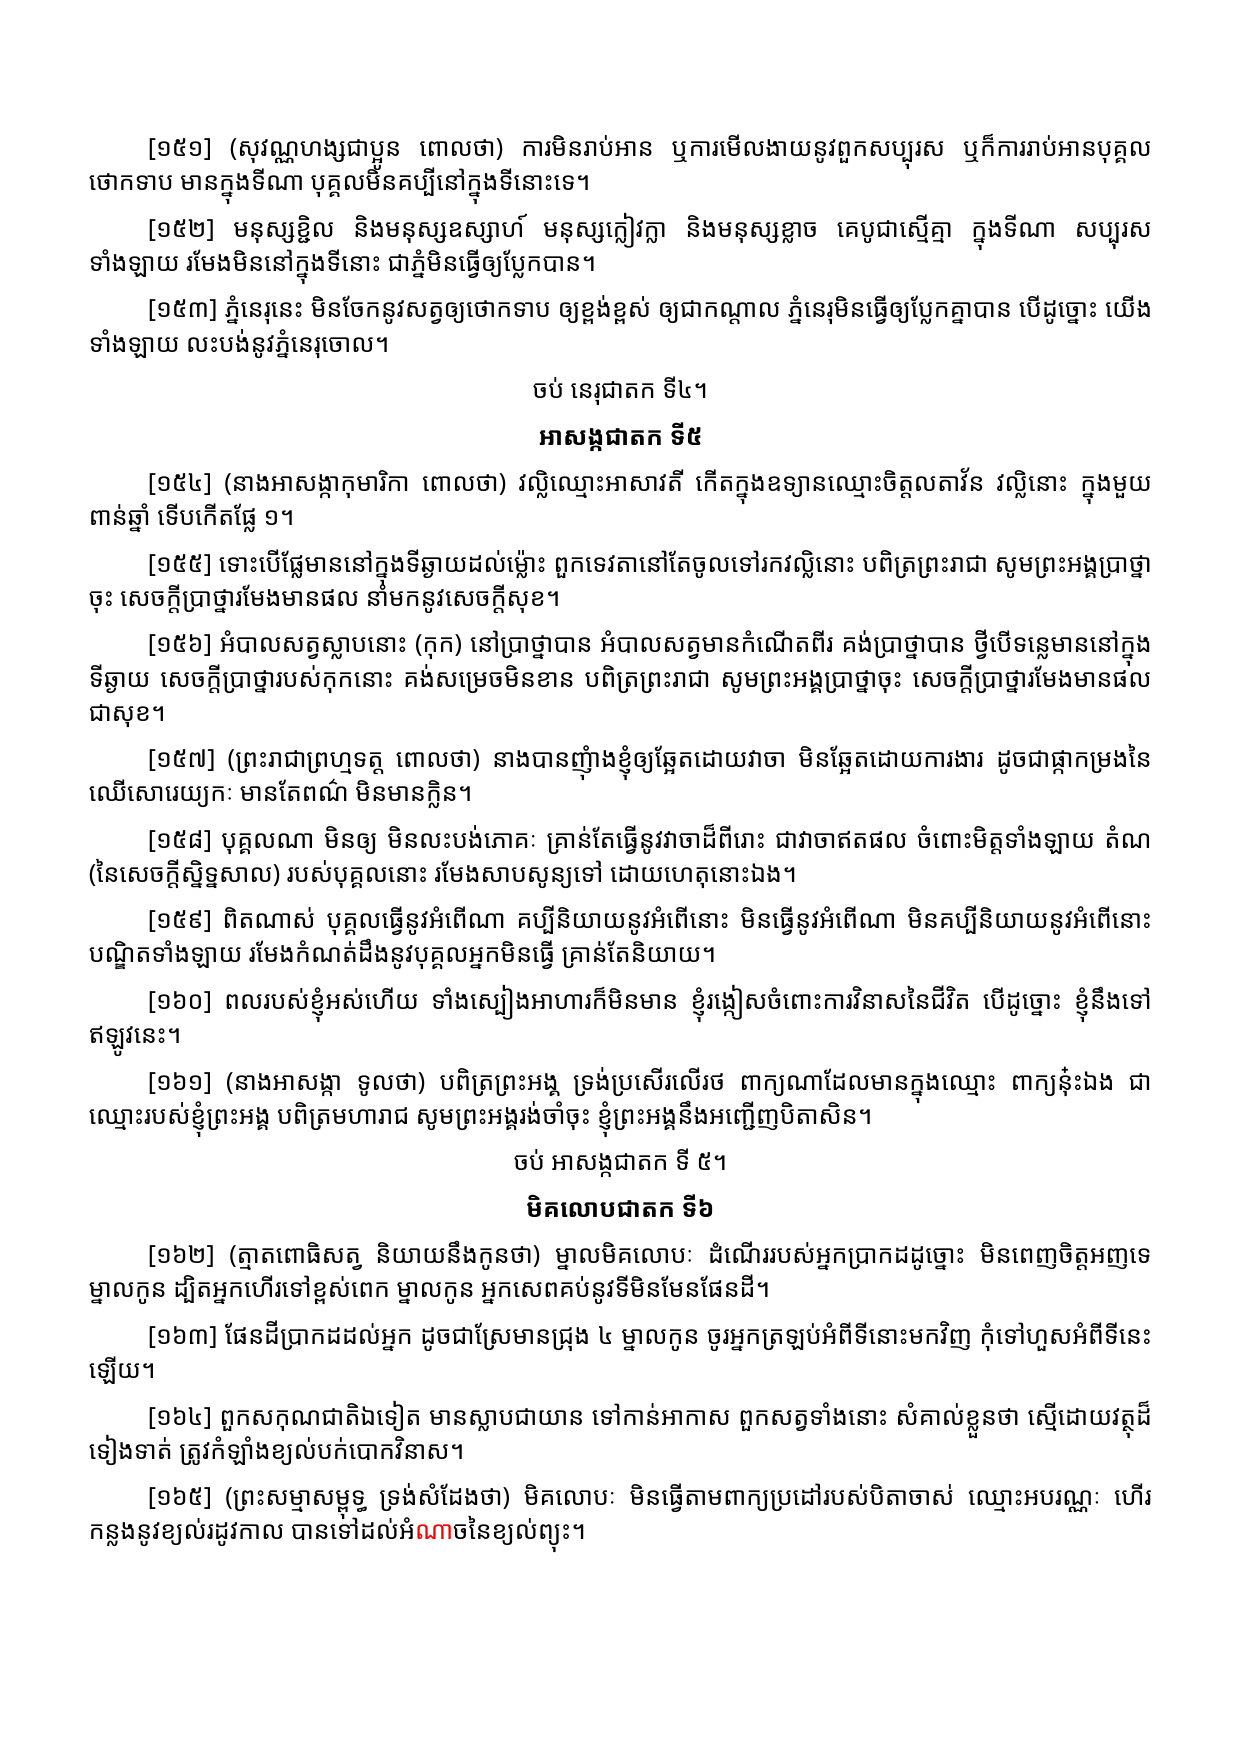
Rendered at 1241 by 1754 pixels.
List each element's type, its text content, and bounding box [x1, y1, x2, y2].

text [១៥៧] (ព្រះរាជាព្រហ្មទត្ត ពោលថា) នាងបានញុំាងខ្ញុំ​ឲ្យឆ្អែតដោយវាចា មិនឆ្អែត​ដោយ​​ការងារ ដូចជា​ផ្កាកម្រង​នៃឈើសោរេយ្យកៈ មានតែពណ៌ មិនមានក្លិន។ [88, 741, 1152, 809]
text អាសង្កជាតក ទី៥ [88, 418, 1152, 452]
text [១៥២] មនុស្សខ្ជិល និងមនុស្សឧស្សាហ៍ មនុស្សក្លៀវក្លា និងមនុស្សខ្លាច គេបូជា​ស្មើគ្មា ក្នុង​ទីណា សប្បុរស​ទាំងឡាយ រមែង​មិននៅ​ក្នុងទីនោះ ជាភ្នំមិន​ធ្វើឲ្យ​ប្លែក​បាន​។ [88, 211, 1152, 279]
text [១៥៣] ភ្នំនេរុនេះ មិនចែកនូវសត្វឲ្យថោកទាប ឲ្យខ្ពង់ខ្ពស់ ឲ្យជាកណ្តាល ភ្នំនេរុ​មិន​ធ្វើ​ឲ្យប្លែកគ្នា​បាន​ បើដូច្នោះ យើង​ទាំងឡាយ លះបង់នូវ​ភ្នំនេរុចោល។ [88, 291, 1152, 359]
text មិគលោបជាតក ទី៦ [88, 1191, 1152, 1224]
text [១៥៩] ពិតណាស់ បុគ្គលធ្វើនូវអំពើណា គប្បីនិយាយ​នូវអំពើនោះ មិនធ្វើ​នូវអំពើ​ណា មិន​គប្បីនិយាយ​នូវអំពើនោះ បណ្ឌិត​ទាំងឡាយ រមែង​កំណត់​ដឹងនូវ​បុគ្គលអ្នក​មិនធ្វើ គ្រាន់​តែ​​និយាយ។ [88, 902, 1152, 970]
text [១៦២] (ត្មាតពោធិសត្វ និយាយនឹងកូនថា) ម្នាលមិគលោបៈ ដំណើររបស់​អ្នកប្រាកដ​ដូច្នោះ មិនពេញ​ចិត្តអញទេ ម្នាលកូន ដ្បិតអ្នក​ហើរទៅ​ខ្ពស់ពេក ម្នាលកូន អ្នកសេពគប់​នូវទី​មិនមែន​ផែនដី។ [88, 1237, 1152, 1305]
text ចប់ នេរុជាតក ទី៤។ [88, 372, 1152, 406]
text [១៦១] (នាងអាសង្កា ទូលថា) បពិត្រព្រះអង្គ ទ្រង់ប្រសើរលើរថ ពាក្យណា​ដែល​មាន​ក្នុង​ឈ្មោះ ពាក្យនុ៎ះឯង ជាឈ្មោះ​របស់ខ្ញុំព្រះអង្គ​ បពិត្រ​មហារាជ សូមព្រះអង្គ​រង់ចាំ​ចុះ ខ្ញុំព្រះអង្គ​នឹងអញ្ជើញ​បិតាសិន។ [88, 1063, 1152, 1131]
text ចប់ អាសង្កជាតក ទី ៥។ [88, 1144, 1152, 1178]
text [១៥១] (សុវណ្ណហង្សជាប្អូន ពោលថា) ការមិនរាប់អាន ឬការមើលងាយ​នូវពួក​សប្បុរស ឬក៏ការ​រាប់អាន​បុគ្គល​ថោកទាប មានក្នុង​ទីណា បុគ្គល​មិនគប្បី​នៅក្នុង​ទីនោះទេ។ [88, 130, 1152, 198]
text [១៦៥] (ព្រះសម្មាសម្ពុទ្ធ ទ្រង់សំដែងថា) មិគលោបៈ មិនធ្វើតាម​ពាក្យប្រដៅ​របស់​បិតាចាស់ ឈ្មោះ​អបរណ្ណៈ ហើរកន្លង​នូវខ្យល់​រដូវកាល បាន​ទៅដល់​អំណាច​នៃខ្យល់ព្យុះ។ [88, 1479, 1152, 1547]
text [១៦៤] ពួកសកុណជាតិឯទៀត មានស្លាបជាយាន ទៅកាន់​អាកាស ពួក​សត្វ​ទាំង​នោះ សំគាល់​ខ្លួនថា ស្មើដោយ​វត្ថុដ៏ទៀងទាត់ ត្រូវកំឡាំង​ខ្យល់បក់​បោកវិនាស។ [88, 1398, 1152, 1466]
text [១៥៦] អំបាលសត្វស្លាបនោះ (កុក) នៅប្រាថ្នាបាន​ អំបាលសត្វ​មានកំណើតពីរ គង់​ប្រាថ្នាបាន​ ថ្វីបើទន្លេ​មាននៅ​ក្នុងទីឆ្ងាយ សេចក្តីប្រាថ្នា​របស់កុកនោះ គង់​សម្រេច​មិនខាន បពិត្រ​ព្រះរាជា សូមព្រះអង្គ​ប្រាថ្នាចុះ សេចក្តី​ប្រាថ្នារមែង​មានផល​ជាសុខ។ [88, 626, 1152, 728]
text [១៦៣] ផែនដីប្រាកដដល់អ្នក ដូចជាស្រែមានជ្រុង ៤ ម្នាលកូន ចូរអ្នក​ត្រឡប់អំពី​ទីនោះ​មកវិញ កុំទៅហួស​អំពីទីនេះ​ឡើយ។ [88, 1318, 1152, 1386]
text [១៥៨] បុគ្គលណា មិនឲ្យ មិនលះបង់ភោគៈ គ្រាន់តែធ្វើ​នូវវាចា​ដ៏ពីរោះ ជាវាចា​ឥត​ផល ចំពោះមិត្ត​ទាំងឡាយ តំណ (នៃសេចក្តី​ស្និទ្នសាល) របស់​បុគ្គលនោះ រមែង​សាបសូន្យ​ទៅ ដោយហេតុ​នោះឯង។ [88, 821, 1152, 889]
text [១៥៥] ទោះបើផ្លែមាននៅក្នុងទីឆ្ងាយដល់ម្ល៉ោះ ពួកទេវតា​នៅតែចូល​ទៅរកវល្លិនោះ បពិត្រ​ព្រះរាជា សូមព្រះអង្គ​ប្រាថ្នាចុះ សេចក្តី​ប្រាថ្នារមែង​មានផល នាំមកនូវ​សេចក្តី​សុខ។ [88, 546, 1152, 614]
text [១៦០] ពលរបស់ខ្ញុំអស់ហើយ ទាំងស្បៀងអាហារក៏មិនមាន ខ្ញុំរង្កៀស​ចំពោះ​ការ​វិនាស​​នៃជីវិត បើដូច្នោះ ខ្ញុំនឹងទៅ​ឥឡូវនេះ។ [88, 983, 1152, 1051]
text [១៥៤] (នាងអាសង្កាកុមារិកា ពោលថា) វល្លិឈ្មោះអាសាវតី កើតក្នុង​ឧទ្យាន​ឈ្មោះចិត្តលតាវ័ន វល្លិនោះ ក្នុងមួយពាន់ឆ្នាំ ទើបកើតផ្លែ ១។ [88, 465, 1152, 533]
